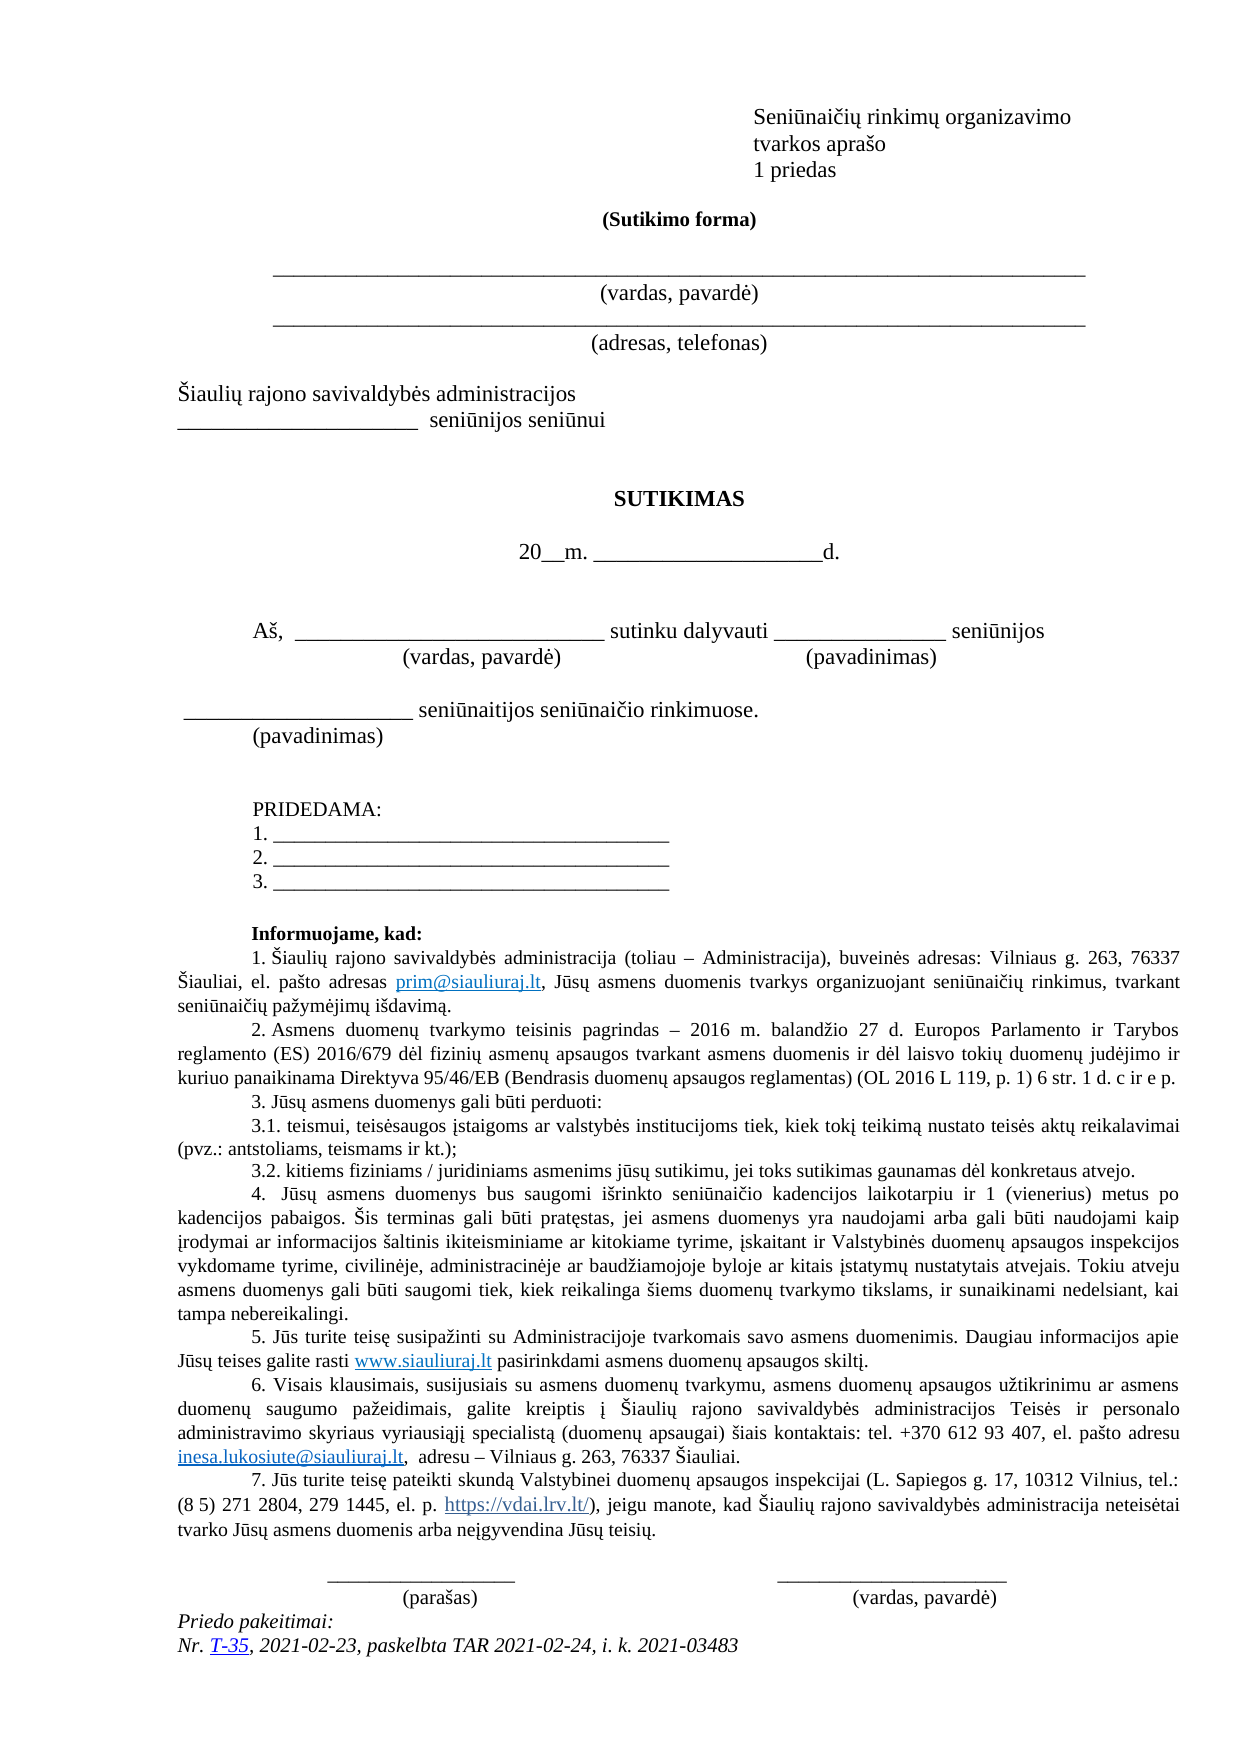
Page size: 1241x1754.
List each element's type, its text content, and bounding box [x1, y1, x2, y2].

text __________________ ______________________ [177, 1561, 1181, 1584]
text (pavadinimas) [177, 722, 1181, 748]
text 3.1. teismui, teisėsaugos įstaigoms ar valstybės institucijoms tiek, kiek tokį teikimą nustato teisės aktų reikalavimai (pvz.: antstoliams, teismams ir kt.); [177, 1114, 1181, 1159]
text 20__m. ____________________d. [177, 538, 1181, 564]
text 2. ______________________________________ [177, 845, 1181, 869]
text Seniūnaičių rinkimų organizavimo [753, 103, 1181, 130]
text tvarkos aprašo [753, 130, 1181, 156]
text 1 priedas [753, 156, 1181, 182]
text (vardas, pavardė) (pavadinimas) [177, 643, 1181, 669]
text ______________________________________________________________________________ [177, 305, 1181, 329]
text _____________________ seniūnijos seniūnui [177, 406, 1181, 432]
text (Sutikimo forma) [177, 207, 1181, 231]
text 3.2. kitiems fiziniams / juridiniams asmenims jūsų sutikimu, jei toks sutikimas gaunamas dėl konkretaus atvejo. [177, 1159, 1181, 1182]
text Aš, ___________________________ sutinku dalyvauti _______________ seniūnijos [177, 617, 1181, 643]
text Nr. T-35, 2021-02-23, paskelbta TAR 2021-02-24, i. k. 2021-03483 [177, 1633, 1181, 1657]
text 2. Asmens duomenų tvarkymo teisinis pagrindas – 2016 m. balandžio 27 d. Europos Parlamento ir Tarybos reglamento (ES) 2016/679 dėl fizinių asmenų apsaugos tvarkant asmens duomenis ir dėl laisvo tokių duomenų judėjimo ir kuriuo panaikinama Direktyva 95/46/EB (Bendrasis duomenų apsaugos reglamentas) (OL 2016 L 119, p. 1) 6 str. 1 d. c ir e p. [177, 1018, 1181, 1089]
text Šiaulių rajono savivaldybės administracijos [177, 379, 1181, 406]
text (adresas, telefonas) [177, 329, 1181, 356]
text 1. ______________________________________ [177, 821, 1181, 845]
text 3. ______________________________________ [177, 869, 1181, 893]
text PRIDEDAMA: [177, 797, 1181, 821]
text (parašas) (vardas, pavardė) [177, 1584, 1181, 1609]
text 1. Šiaulių rajono savivaldybės administracija (toliau – Administracija), buveinės adresas: Vilniaus g. 263, 76337 Šiauliai, el. pašto adresas prim@siauliuraj.lt, Jūsų asmens duomenis tvarkys organizuojant seniūnaičių rinkimus, tvarkant seniūnaičių pažymėjimų išdavimą. [177, 946, 1181, 1017]
text SUTIKIMAS [177, 485, 1181, 511]
text ____________________ seniūnaitijos seniūnaičio rinkimuose. [177, 696, 1181, 722]
text (vardas, pavardė) [177, 279, 1181, 305]
text 3. Jūsų asmens duomenys gali būti perduoti: [177, 1090, 1181, 1113]
text 5. Jūs turite teisę susipažinti su Administracijoje tvarkomais savo asmens duomenimis. Daugiau informacijos apie Jūsų teises galite rasti www.siauliuraj.lt pasirinkdami asmens duomenų apsaugos skiltį. [177, 1325, 1181, 1372]
text 6. Visais klausimais, susijusiais su asmens duomenų tvarkymu, asmens duomenų apsaugos užtikrinimu ar asmens duomenų saugumo pažeidimais, galite kreiptis į Šiaulių rajono savivaldybės administracijos Teisės ir personalo administravimo skyriaus vyriausiąjį specialistą (duomenų apsaugai) šiais kontaktais: tel. +370 612 93 407, el. pašto adresu inesa.lukosiute@siauliuraj.lt, adresu – Vilniaus g. 263, 76337 Šiauliai. [177, 1373, 1181, 1467]
text Priedo pakeitimai: [177, 1609, 1181, 1633]
text 4. Jūsų asmens duomenys bus saugomi išrinkto seniūnaičio kadencijos laikotarpiu ir 1 (vienerius) metus po kadencijos pabaigos. Šis terminas gali būti pratęstas, jei asmens duomenys yra naudojami arba gali būti naudojami kaip įrodymai ar informacijos šaltinis ikiteisminiame ar kitokiame tyrime, įskaitant ir Valstybinės duomenų apsaugos inspekcijos vykdomame tyrime, civilinėje, administracinėje ar baudžiamojoje byloje ar kitais įstatymų nustatytais atvejais. Tokiu atveju asmens duomenys gali būti saugomi tiek, kiek reikalinga šiems duomenų tvarkymo tikslams, ir sunaikinami nedelsiant, kai tampa nebereikalingi. [177, 1182, 1181, 1324]
text ______________________________________________________________________________ [177, 255, 1181, 279]
text 7. Jūs turite teisę pateikti skundą Valstybinei duomenų apsaugos inspekcijai (L. Sapiegos g. 17, 10312 Vilnius, tel.: (8 5) 271 2804, 279 1445, el. p. https://vdai.lrv.lt/), jeigu manote, kad Šiaulių rajono savivaldybės administracija neteisėtai tvarko Jūsų asmens duomenis arba neįgyvendina Jūsų teisių. [177, 1468, 1181, 1540]
text Informuojame, kad: [177, 922, 1181, 944]
